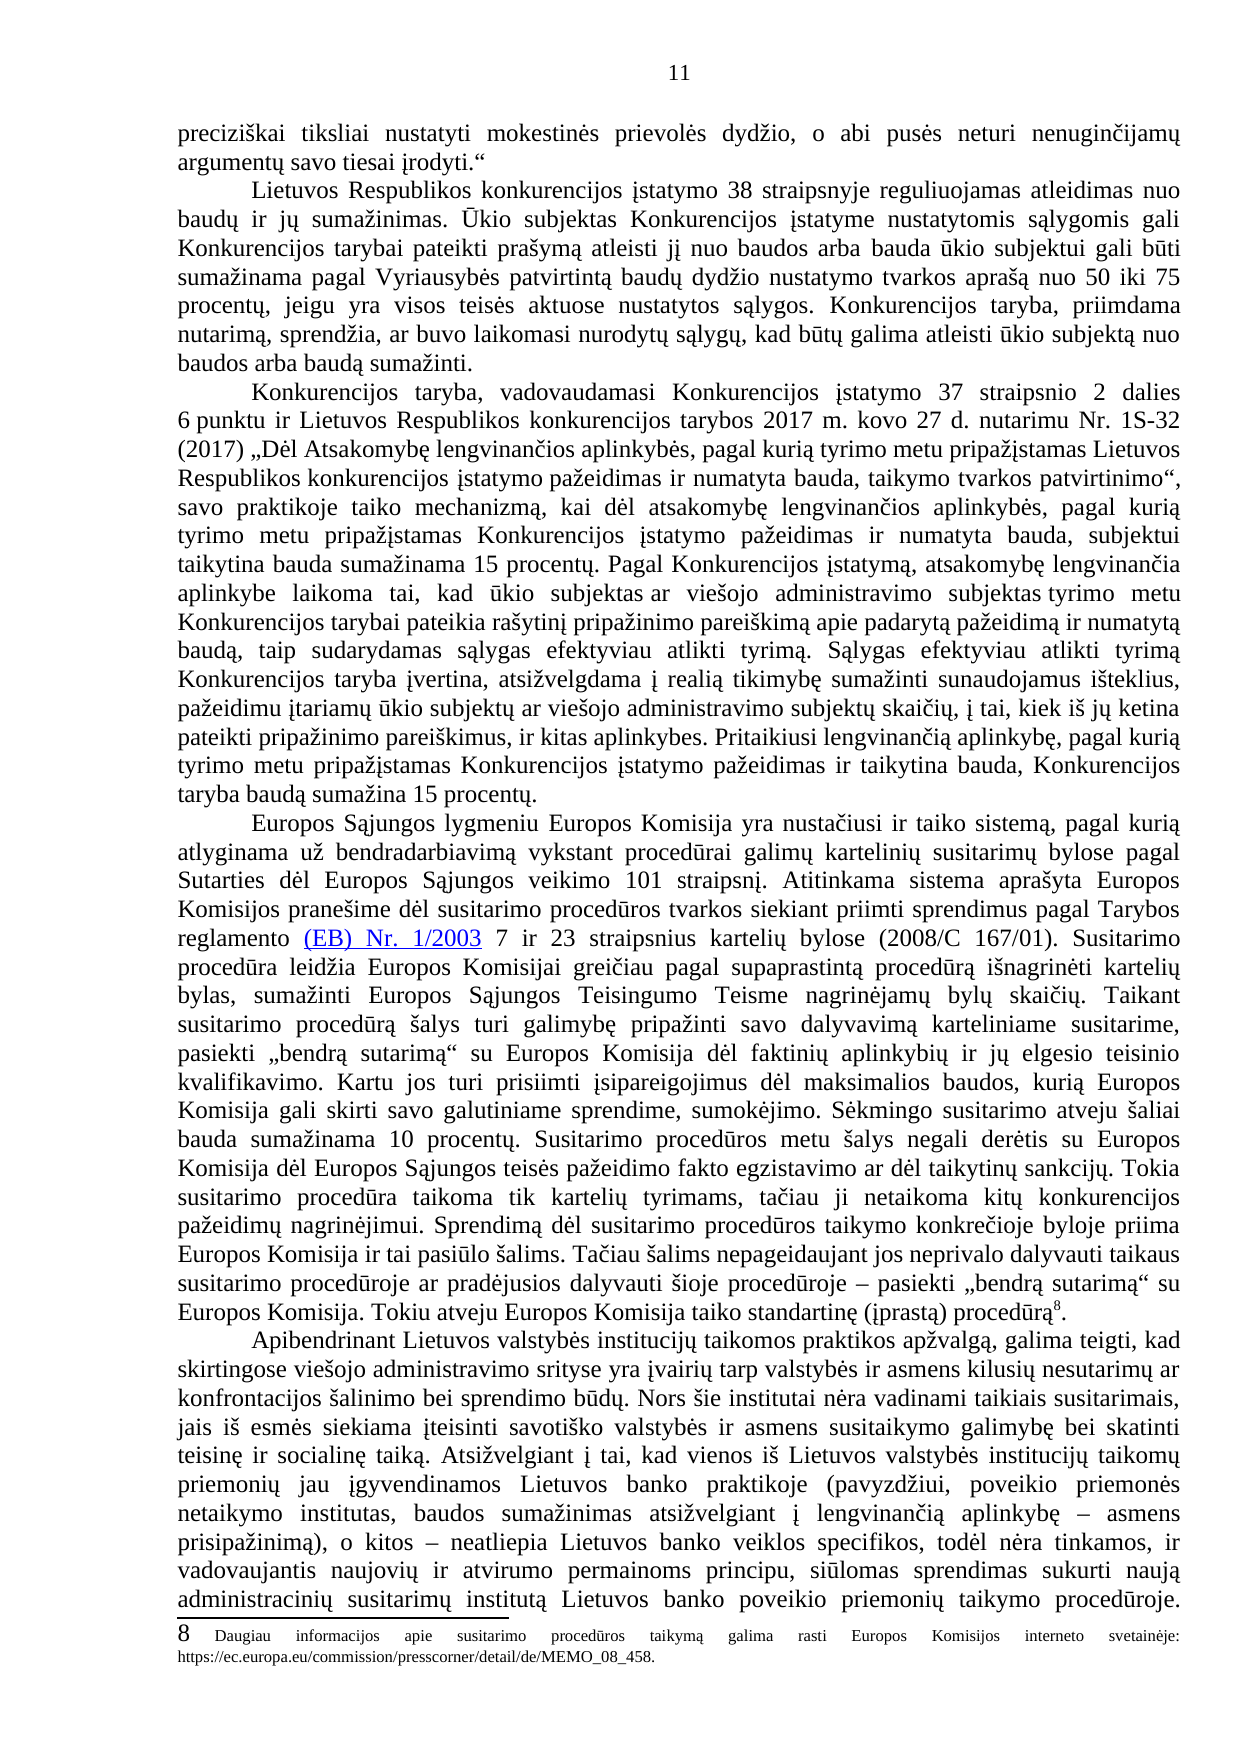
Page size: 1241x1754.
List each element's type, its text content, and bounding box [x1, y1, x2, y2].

text Lietuvos Respublikos konkurencijos įstatymo 38 straipsnyje reguliuojamas atleidimas nuo baudų ir jų sumažinimas. Ūkio subjektas Konkurencijos įstatyme nustatytomis sąlygomis gali Konkurencijos tarybai pateikti prašymą atleisti jį nuo baudos arba bauda ūkio subjektui gali būti sumažinama pagal Vyriausybės patvirtintą baudų dydžio nustatymo tvarkos aprašą nuo 50 iki 75 procentų, jeigu yra visos teisės aktuose nustatytos sąlygos. Konkurencijos taryba, priimdama nutarimą, sprendžia, ar buvo laikomasi nurodytų sąlygų, kad būtų galima atleisti ūkio subjektą nuo baudos arba baudą sumažinti. [177, 176, 1181, 377]
text preciziškai tiksliai nustatyti mokestinės prievolės dydžio, o abi pusės neturi nenuginčijamų argumentų savo tiesai įrodyti.“ [177, 118, 1181, 176]
text Konkurencijos taryba, vadovaudamasi Konkurencijos įstatymo 37 straipsnio 2 dalies 6 punktu ir Lietuvos Respublikos konkurencijos tarybos 2017 m. kovo 27 d. nutarimu Nr. 1S-32 (2017) „Dėl Atsakomybę lengvinančios aplinkybės, pagal kurią tyrimo metu pripažįstamas Lietuvos Respublikos konkurencijos įstatymo pažeidimas ir numatyta bauda, taikymo tvarkos patvirtinimo“, savo praktikoje taiko mechanizmą, kai dėl atsakomybę lengvinančios aplinkybės, pagal kurią tyrimo metu pripažįstamas Konkurencijos įstatymo pažeidimas ir numatyta bauda, subjektui taikytina bauda sumažinama 15 procentų. Pagal Konkurencijos įstatymą, atsakomybę lengvinančia aplinkybe laikoma tai, kad ūkio subjektas ar viešojo administravimo subjektas tyrimo metu Konkurencijos tarybai pateikia rašytinį pripažinimo pareiškimą apie padarytą pažeidimą ir numatytą baudą, taip sudarydamas sąlygas efektyviau atlikti tyrimą. Sąlygas efektyviau atlikti tyrimą Konkurencijos taryba įvertina, atsižvelgdama į realią tikimybę sumažinti sunaudojamus išteklius, pažeidimu įtariamų ūkio subjektų ar viešojo administravimo subjektų skaičių, į tai, kiek iš jų ketina pateikti pripažinimo pareiškimus, ir kitas aplinkybes. Pritaikiusi lengvinančią aplinkybę, pagal kurią tyrimo metu pripažįstamas Konkurencijos įstatymo pažeidimas ir taikytina bauda, Konkurencijos taryba baudą sumažina 15 procentų. [177, 377, 1181, 808]
text Daugiau informacijos apie susitarimo procedūros taikymą galima rasti Europos Komisijos interneto svetainėje: https://ec.europa.eu/commission/presscorner/detail/de/MEMO_08_458. [177, 1618, 1181, 1666]
text Europos Sąjungos lygmeniu Europos Komisija yra nustačiusi ir taiko sistemą, pagal kurią atlyginama už bendradarbiavimą vykstant procedūrai galimų kartelinių susitarimų bylose pagal Sutarties dėl Europos Sąjungos veikimo 101 straipsnį. Atitinkama sistema aprašyta Europos Komisijos pranešime dėl susitarimo procedūros tvarkos siekiant priimti sprendimus pagal Tarybos reglamento (EB) Nr. 1/2003 7 ir 23 straipsnius kartelių bylose (2008/C 167/01). Susitarimo procedūra leidžia Europos Komisijai greičiau pagal supaprastintą procedūrą išnagrinėti kartelių bylas, sumažinti Europos Sąjungos Teisingumo Teisme nagrinėjamų bylų skaičių. Taikant susitarimo procedūrą šalys turi galimybę pripažinti savo dalyvavimą karteliniame susitarime, pasiekti „bendrą sutarimą“ su Europos Komisija dėl faktinių aplinkybių ir jų elgesio teisinio kvalifikavimo. Kartu jos turi prisiimti įsipareigojimus dėl maksimalios baudos, kurią Europos Komisija gali skirti savo galutiniame sprendime, sumokėjimo. Sėkmingo susitarimo atveju šaliai bauda sumažinama 10 procentų. Susitarimo procedūros metu šalys negali derėtis su Europos Komisija dėl Europos Sąjungos teisės pažeidimo fakto egzistavimo ar dėl taikytinų sankcijų. Tokia susitarimo procedūra taikoma tik kartelių tyrimams, tačiau ji netaikoma kitų konkurencijos pažeidimų nagrinėjimui. Sprendimą dėl susitarimo procedūros taikymo konkrečioje byloje priima Europos Komisija ir tai pasiūlo šalims. Tačiau šalims nepageidaujant jos neprivalo dalyvauti taikaus susitarimo procedūroje ar pradėjusios dalyvauti šioje procedūroje – pasiekti „bendrą sutarimą“ su Europos Komisija. Tokiu atveju Europos Komisija taiko standartinę (įprastą) procedūrą. [177, 808, 1181, 1326]
text Apibendrinant Lietuvos valstybės institucijų taikomos praktikos apžvalgą, galima teigti, kad skirtingose viešojo administravimo srityse yra įvairių tarp valstybės ir asmens kilusių nesutarimų ar konfrontacijos šalinimo bei sprendimo būdų. Nors šie institutai nėra vadinami taikiais susitarimais, jais iš esmės siekiama įteisinti savotiško valstybės ir asmens susitaikymo galimybę bei skatinti teisinę ir socialinę taiką. Atsižvelgiant į tai, kad vienos iš Lietuvos valstybės institucijų taikomų priemonių jau įgyvendinamos Lietuvos banko praktikoje (pavyzdžiui, poveikio priemonės netaikymo institutas, baudos sumažinimas atsižvelgiant į lengvinančią aplinkybę – asmens prisipažinimą), o kitos – neatliepia Lietuvos banko veiklos specifikos, todėl nėra tinkamos, ir vadovaujantis naujovių ir atvirumo permainoms principu, siūlomas sprendimas sukurti naują administracinių susitarimų institutą Lietuvos banko poveikio priemonių taikymo procedūroje. [177, 1326, 1181, 1613]
